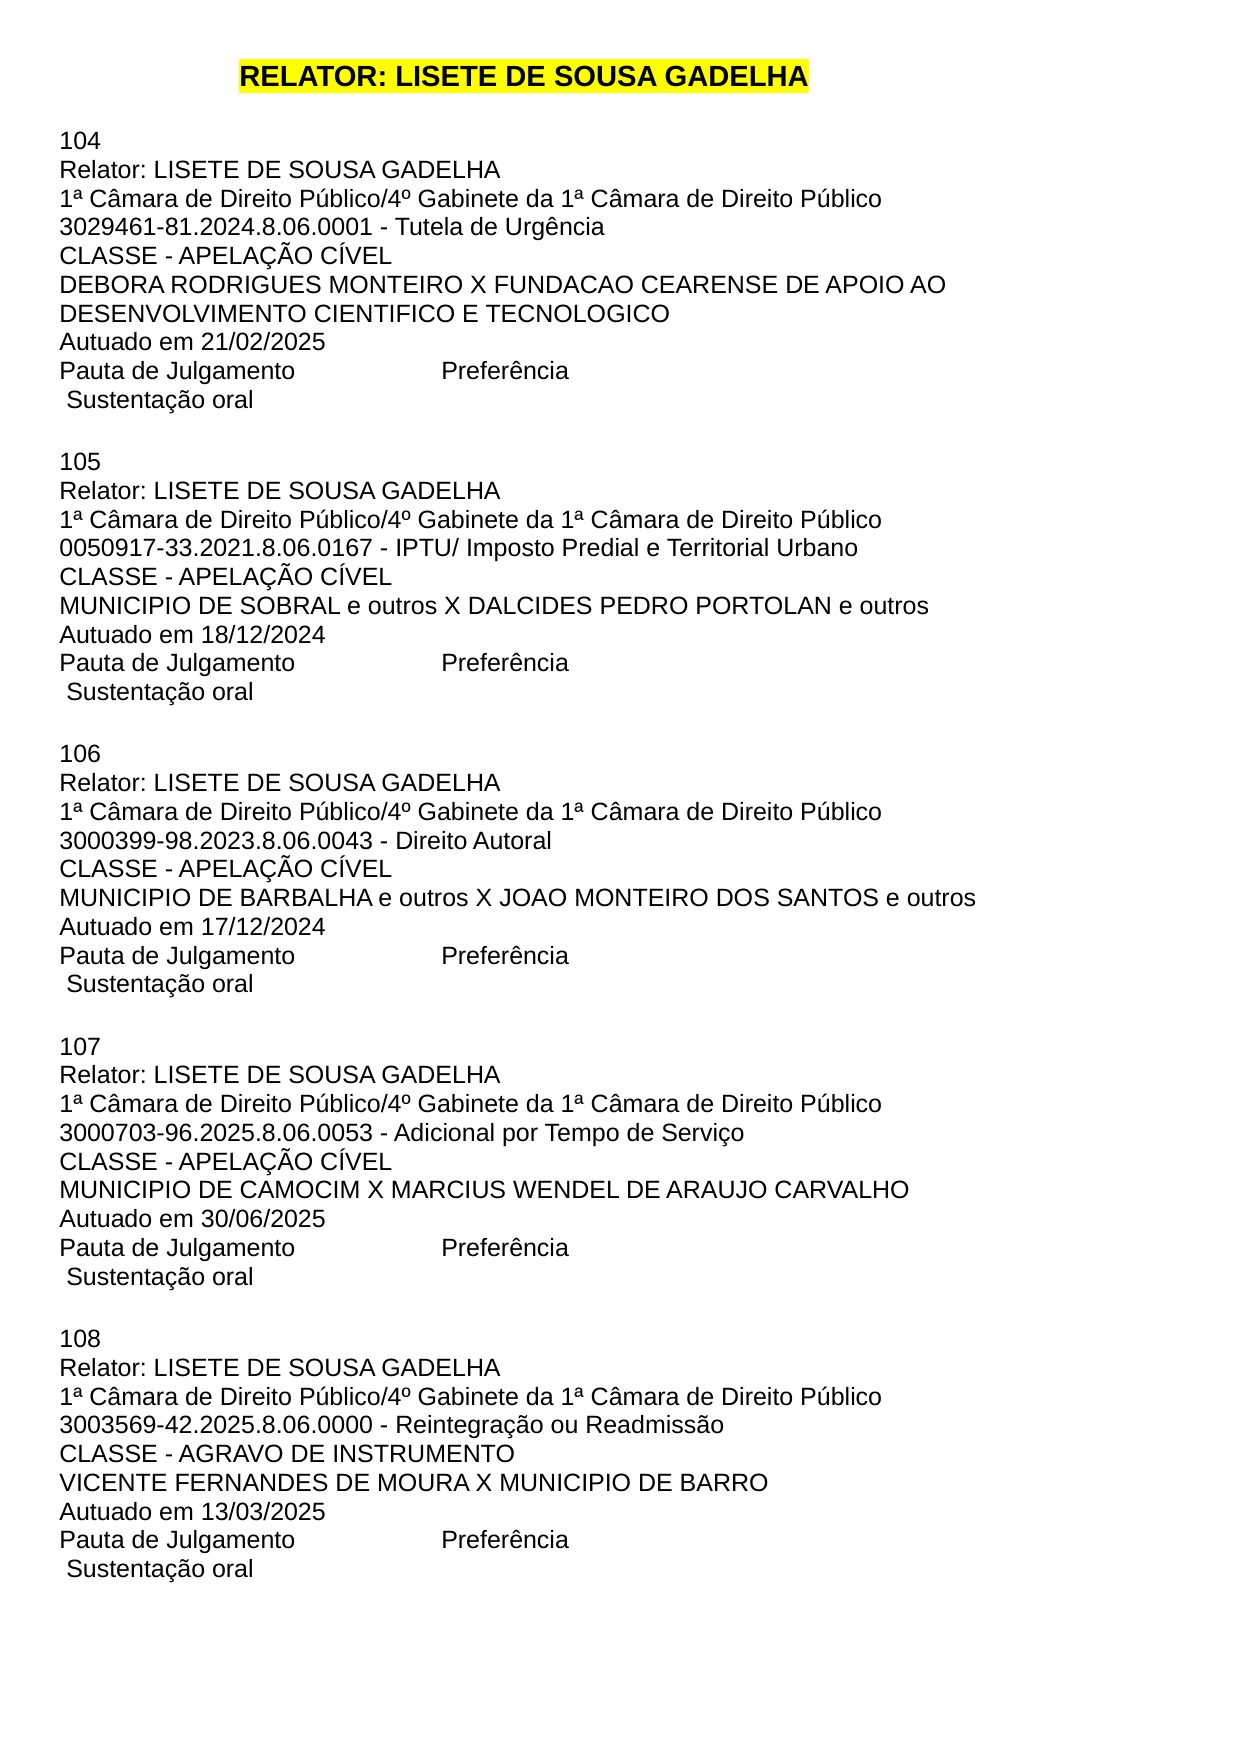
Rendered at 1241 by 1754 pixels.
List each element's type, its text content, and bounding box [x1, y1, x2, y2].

text Autuado em 30/06/2025 [59, 1204, 989, 1233]
text DEBORA RODRIGUES MONTEIRO X FUNDACAO CEARENSE DE APOIO AO DESENVOLVIMENTO CIENTIFICO E TECNOLOGICO [59, 270, 989, 327]
text Autuado em 13/03/2025 [59, 1497, 989, 1525]
text MUNICIPIO DE BARBALHA e outros X JOAO MONTEIRO DOS SANTOS e outros [59, 883, 989, 912]
text CLASSE - AGRAVO DE INSTRUMENTO [59, 1439, 989, 1468]
text VICENTE FERNANDES DE MOURA X MUNICIPIO DE BARRO [59, 1468, 989, 1497]
text 1ª Câmara de Direito Público/4º Gabinete da 1ª Câmara de Direito Público [59, 1382, 989, 1410]
text Autuado em 21/02/2025 [59, 327, 989, 356]
text Relator: LISETE DE SOUSA GADELHA [59, 476, 989, 505]
text CLASSE - APELAÇÃO CÍVEL [59, 854, 989, 883]
text 3029461-81.2024.8.06.0001 - Tutela de Urgência [59, 212, 989, 241]
text 3003569-42.2025.8.06.0000 - Reintegração ou Readmissão [59, 1410, 989, 1439]
text 3000399-98.2023.8.06.0043 - Direito Autoral [59, 826, 989, 854]
text Sustentação oral [59, 385, 989, 414]
text 107 [59, 1032, 989, 1061]
text 1ª Câmara de Direito Público/4º Gabinete da 1ª Câmara de Direito Público [59, 505, 989, 533]
text Relator: LISETE DE SOUSA GADELHA [59, 768, 989, 797]
text Autuado em 18/12/2024 [59, 620, 989, 648]
text 3000703-96.2025.8.06.0053 - Adicional por Tempo de Serviço [59, 1118, 989, 1147]
text 1ª Câmara de Direito Público/4º Gabinete da 1ª Câmara de Direito Público [59, 797, 989, 826]
text Sustentação oral [59, 969, 989, 998]
text CLASSE - APELAÇÃO CÍVEL [59, 562, 989, 591]
text 0050917-33.2021.8.06.0167 - IPTU/ Imposto Predial e Territorial Urbano [59, 533, 989, 562]
text CLASSE - APELAÇÃO CÍVEL [59, 241, 989, 270]
text Autuado em 17/12/2024 [59, 912, 989, 941]
text RELATOR: LISETE DE SOUSA GADELHA [59, 59, 989, 93]
text 106 [59, 739, 989, 768]
text CLASSE - APELAÇÃO CÍVEL [59, 1147, 989, 1176]
text Pauta de Julgamento Preferência [59, 356, 989, 385]
text 1ª Câmara de Direito Público/4º Gabinete da 1ª Câmara de Direito Público [59, 184, 989, 212]
text MUNICIPIO DE SOBRAL e outros X DALCIDES PEDRO PORTOLAN e outros [59, 591, 989, 620]
text 108 [59, 1324, 989, 1353]
text MUNICIPIO DE CAMOCIM X MARCIUS WENDEL DE ARAUJO CARVALHO [59, 1176, 989, 1204]
text 1ª Câmara de Direito Público/4º Gabinete da 1ª Câmara de Direito Público [59, 1089, 989, 1118]
text Relator: LISETE DE SOUSA GADELHA [59, 1353, 989, 1382]
text Sustentação oral [59, 1554, 989, 1583]
text Pauta de Julgamento Preferência [59, 1233, 989, 1262]
text Pauta de Julgamento Preferência [59, 1525, 989, 1554]
text Relator: LISETE DE SOUSA GADELHA [59, 1061, 989, 1089]
text Relator: LISETE DE SOUSA GADELHA [59, 155, 989, 184]
text Pauta de Julgamento Preferência [59, 941, 989, 969]
text 105 [59, 447, 989, 476]
text Pauta de Julgamento Preferência [59, 648, 989, 677]
text Sustentação oral [59, 1262, 989, 1291]
text Sustentação oral [59, 677, 989, 706]
text 104 [59, 126, 989, 155]
